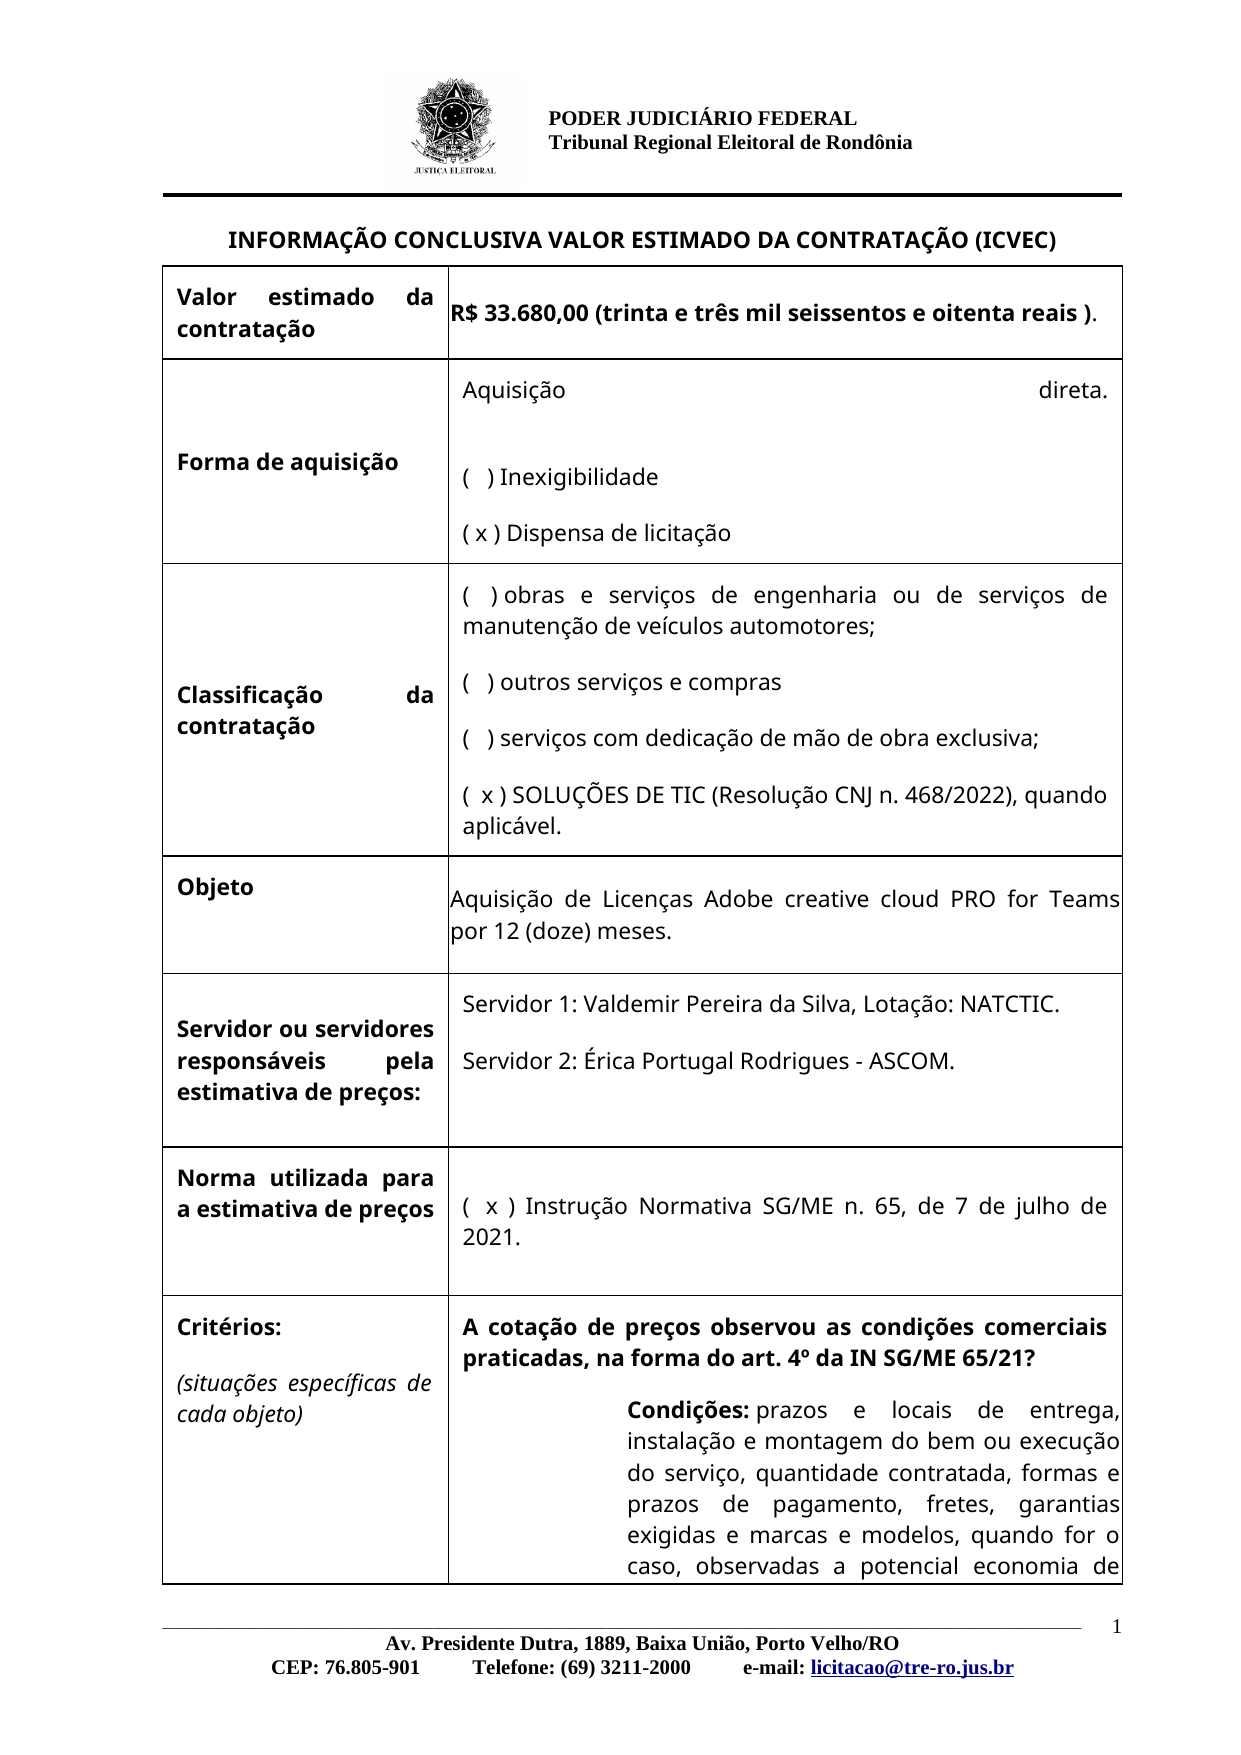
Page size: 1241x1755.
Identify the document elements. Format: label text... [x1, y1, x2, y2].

table_cell Objeto [163, 857, 448, 972]
table_header Valor estimado da contratação [163, 267, 448, 358]
table_cell Forma de aquisição [163, 360, 448, 563]
table_cell Aquisição direta. ( ) Inexigibilidade ( x ) Dispensa de licitação [449, 360, 1122, 563]
table_cell ( x ) Instrução Normativa SG/ME n. 65, de 7 de julho de 2021. [449, 1148, 1122, 1295]
table_header R$ 33.680,00 (trinta e três mil seissentos e oitenta reais ). [449, 267, 1122, 358]
table_cell Servidor ou servidores responsáveis pela estimativa de preços: [163, 974, 448, 1146]
table_cell Critérios: (situações específicas de cada objeto) [163, 1296, 448, 1583]
table_cell Aquisição de Licenças Adobe creative cloud PRO for Teams por 12 (doze) meses. [449, 857, 1122, 972]
table_cell Servidor 1: Valdemir Pereira da Silva, Lotação: NATCTIC. Servidor 2: Érica Portugal Rodrigues - ASCOM. [449, 974, 1122, 1146]
table_cell A cotação de preços observou as condições comerciais praticadas, na forma do art. 4º da IN SG/ME 65/21? Condições: prazos e locais de entrega, instalação e montagem do bem ou execução do serviço, quantidade contratada, formas e prazos de pagamento, fretes, garantias exigidas e marcas e modelos, quando for o caso, observadas a potencial economia de [449, 1296, 1122, 1583]
table_cell Classificação da contratação [163, 564, 448, 855]
text INFORMAÇÃO CONCLUSIVA VALOR ESTIMADO DA CONTRATAÇÃO (ICVEC) [162, 224, 1122, 255]
table_cell Norma utilizada para a estimativa de preços [163, 1148, 448, 1295]
table_cell ( ) obras e serviços de engenharia ou de serviços de manutenção de veículos automotores; ( ) outros serviços e compras ( ) serviços com dedicação de mão de obra exclusiva; ( x ) SOLUÇÕES DE TIC (Resolução CNJ n. 468/2022), quando aplicável. [449, 564, 1122, 855]
